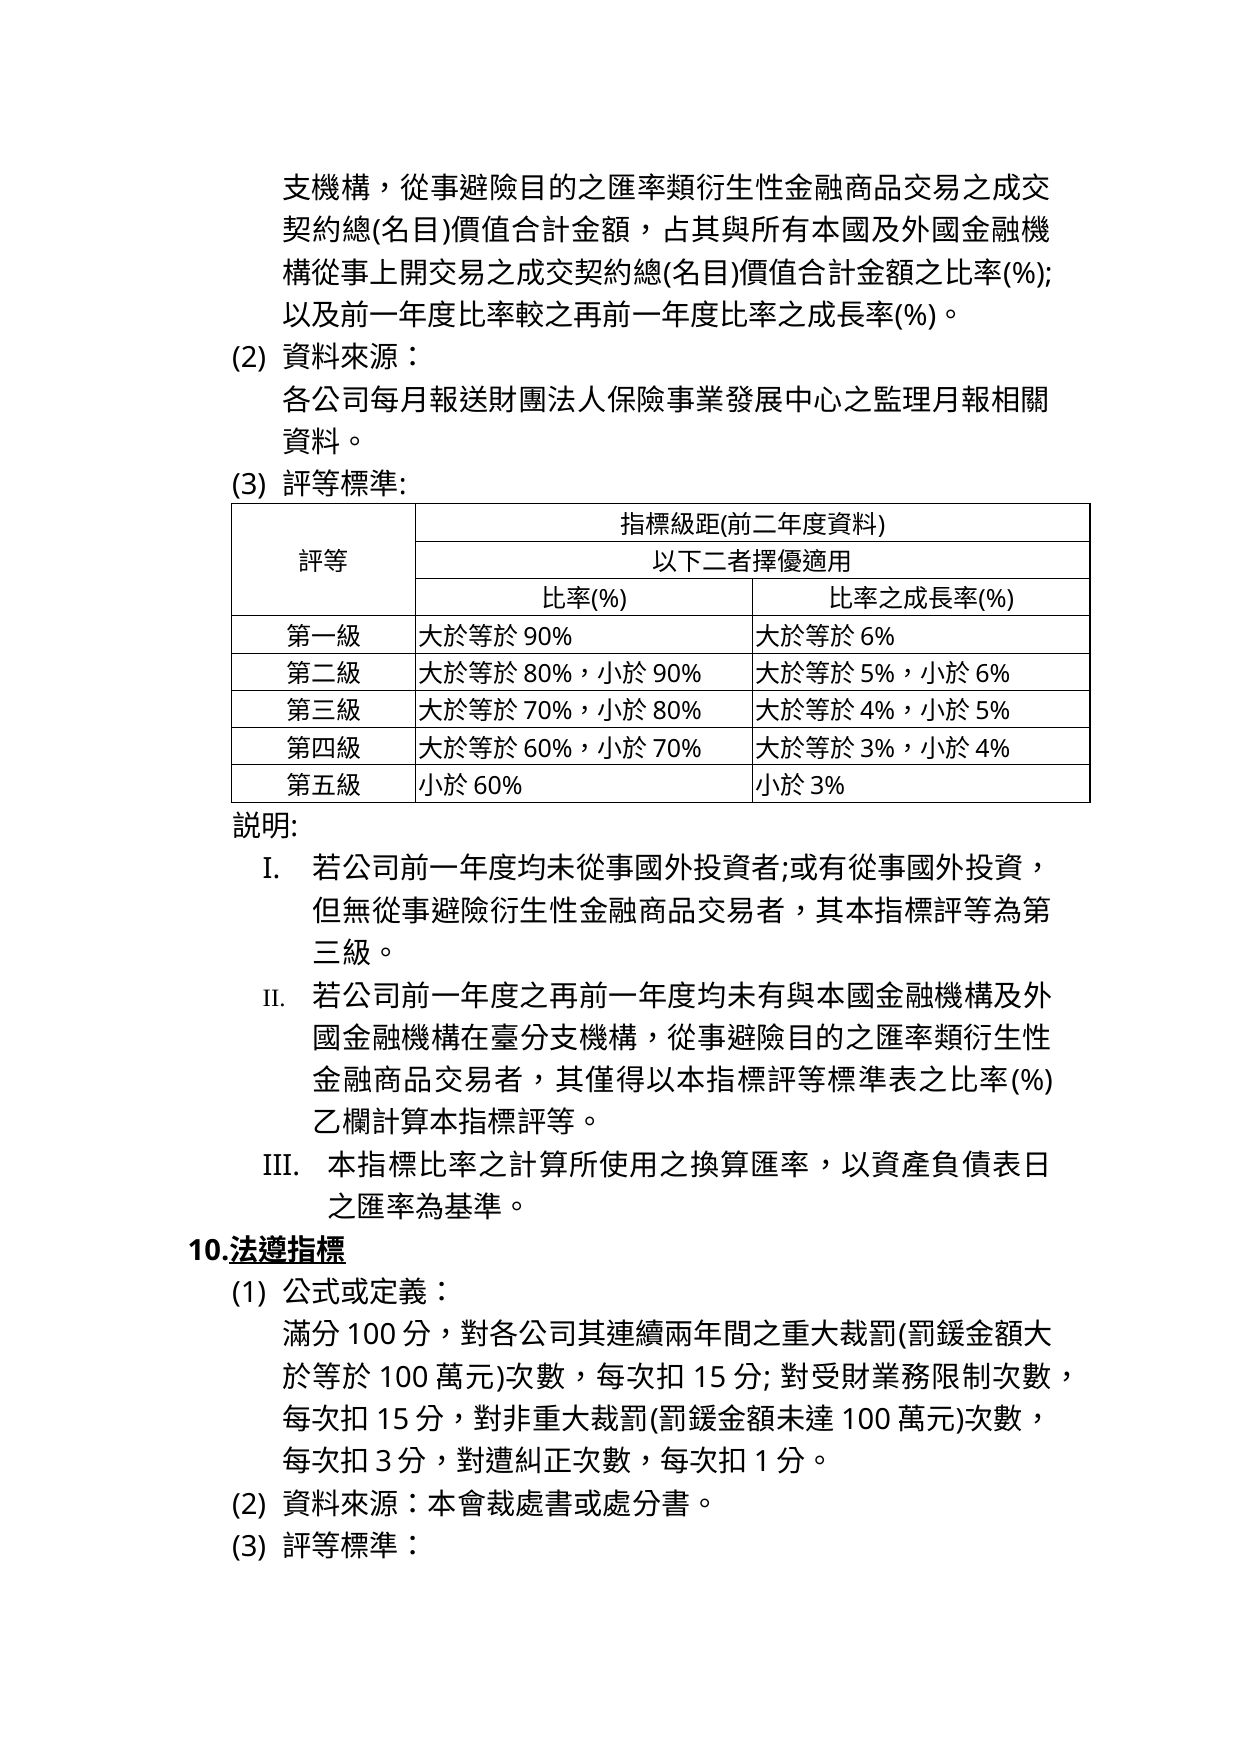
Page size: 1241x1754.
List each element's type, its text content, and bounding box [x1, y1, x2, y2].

list 本指標比率之計算所使用之換算匯率，以資產負債表日之匯率為基準。 [262, 1141, 1053, 1226]
list 資料來源： [232, 334, 1053, 376]
table_cell 比率之成長率(%) [753, 579, 1089, 615]
table_cell 小於60% [416, 765, 752, 802]
list 若公司前一年度均未從事國外投資者;或有從事國外投資，但無從事避險衍生性金融商品交易者，其本指標評等為第三級。 [262, 845, 1053, 972]
table_cell 大於等於3%，小於4% [753, 728, 1089, 764]
text 10.法遵指標 [187, 1226, 1053, 1268]
list 若公司前一年度之再前一年度均未有與本國金融機構及外國金融機構在臺分支機構，從事避險目的之匯率類衍生性金融商品交易者，其僅得以本指標評等標準表之比率(%)乙欄計算本指標評等。 [262, 972, 1053, 1141]
text 説明: [187, 803, 1053, 845]
list 評等標準： [232, 1523, 1053, 1565]
table_cell 大於等於5%，小於6% [753, 654, 1089, 690]
table_cell 第一級 [232, 616, 415, 652]
list 評等標準: [232, 461, 1053, 503]
table_cell 小於3% [753, 765, 1089, 802]
text 各公司每月報送財團法人保險事業發展中心之監理月報相關資料。 [282, 376, 1053, 461]
list 公式或定義： [232, 1268, 1053, 1311]
text 滿分100分，對各公司其連續兩年間之重大裁罰(罰鍰金額大於等於100萬元)次數，每次扣15分; 對受財業務限制次數，每次扣15分，對非重大裁罰(罰鍰金額未達100萬元)次數，每次扣3分，對遭糾正次數，每次扣1分。 [282, 1311, 1053, 1480]
table_cell 大於等於6% [753, 616, 1089, 652]
table_cell 第四級 [232, 728, 415, 764]
text 支機構，從事避險目的之匯率類衍生性金融商品交易之成交契約總(名目)價值合計金額，占其與所有本國及外國金融機構從事上開交易之成交契約總(名目)價值合計金額之比率(%);以及前一年度比率較之再前一年度比率之成長率(%)。 [282, 164, 1053, 334]
table_header 評等 [232, 504, 415, 615]
table_cell 第二級 [232, 654, 415, 690]
table_header 指標級距(前二年度資料) [416, 504, 1089, 541]
list 資料來源：本會裁處書或處分書。 [232, 1480, 1053, 1523]
table_cell 以下二者擇優適用 [416, 542, 1089, 578]
table_cell 大於等於60%，小於70% [416, 728, 752, 764]
table_cell 大於等於90% [416, 616, 752, 652]
table_cell 第五級 [232, 765, 415, 802]
table_cell 比率(%) [416, 579, 752, 615]
table_cell 大於等於70%，小於80% [416, 691, 752, 727]
table_cell 大於等於80%，小於90% [416, 654, 752, 690]
table_cell 大於等於4%，小於5% [753, 691, 1089, 727]
table_cell 第三級 [232, 691, 415, 727]
